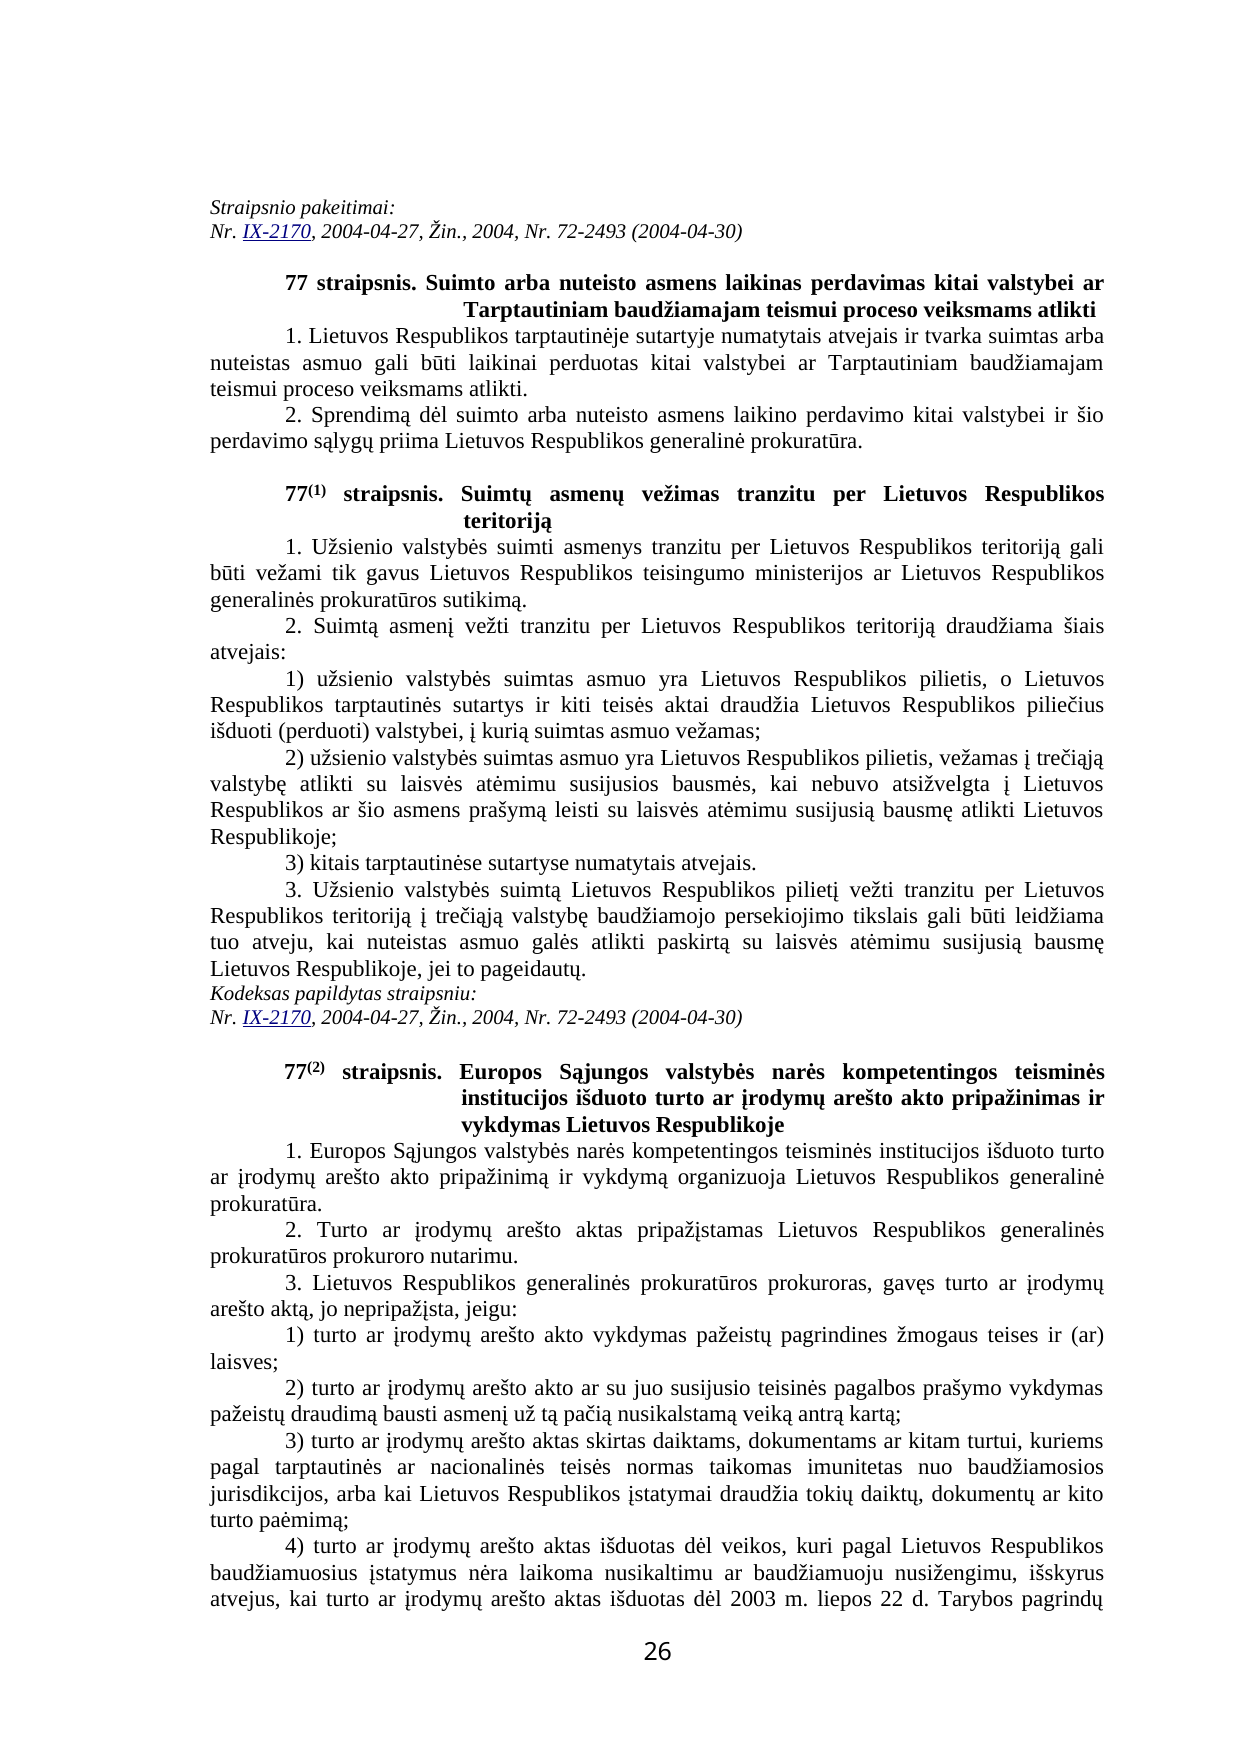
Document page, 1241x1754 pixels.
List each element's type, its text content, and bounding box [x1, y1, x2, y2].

text 3. Lietuvos Respublikos generalinės prokuratūros prokuroras, gavęs turto ar įrodymų arešto aktą, jo nepripažįsta, jeigu: [210, 1269, 1106, 1321]
text 77(1) straipsnis. Suimtų asmenų vežimas tranzitu per Lietuvos Respublikos teritoriją [285, 480, 1106, 533]
text 4) turto ar įrodymų arešto aktas išduotas dėl veikos, kuri pagal Lietuvos Respublikos baudžiamuosius įstatymus nėra laikoma nusikaltimu ar baudžiamuoju nusižengimu, išskyrus atvejus, kai turto ar įrodymų arešto aktas išduotas dėl 2003 m. liepos 22 d. Tarybos pagrindų [210, 1532, 1106, 1611]
text Nr. IX-2170, 2004-04-27, Žin., 2004, Nr. 72-2493 (2004-04-30) [210, 1005, 1106, 1029]
text 2. Sprendimą dėl suimto arba nuteisto asmens laikino perdavimo kitai valstybei ir šio perdavimo sąlygų priima Lietuvos Respublikos generalinė prokuratūra. [210, 401, 1106, 454]
text 1) užsienio valstybės suimtas asmuo yra Lietuvos Respublikos pilietis, o Lietuvos Respublikos tarptautinės sutartys ir kiti teisės aktai draudžia Lietuvos Respublikos piliečius išduoti (perduoti) valstybei, į kurią suimtas asmuo vežamas; [210, 665, 1106, 744]
text 2) užsienio valstybės suimtas asmuo yra Lietuvos Respublikos pilietis, vežamas į trečiąją valstybę atlikti su laisvės atėmimu susijusios bausmės, kai nebuvo atsižvelgta į Lietuvos Respublikos ar šio asmens prašymą leisti su laisvės atėmimu susijusią bausmę atlikti Lietuvos Respublikoje; [210, 744, 1106, 849]
text 77(2) straipsnis. Europos Sąjungos valstybės narės kompetentingos teisminės institucijos išduoto turto ar įrodymų arešto akto pripažinimas ir vykdymas Lietuvos Respublikoje [284, 1058, 1106, 1137]
text Nr. IX-2170, 2004-04-27, Žin., 2004, Nr. 72-2493 (2004-04-30) [210, 219, 1106, 243]
text 3) kitais tarptautinėse sutartyse numatytais atvejais. [210, 849, 1106, 876]
text 1. Užsienio valstybės suimti asmenys tranzitu per Lietuvos Respublikos teritoriją gali būti vežami tik gavus Lietuvos Respublikos teisingumo ministerijos ar Lietuvos Respublikos generalinės prokuratūros sutikimą. [210, 533, 1106, 612]
text 2. Suimtą asmenį vežti tranzitu per Lietuvos Respublikos teritoriją draudžiama šiais atvejais: [210, 612, 1106, 665]
text Kodeksas papildytas straipsniu: [210, 981, 1106, 1005]
text 1. Lietuvos Respublikos tarptautinėje sutartyje numatytais atvejais ir tvarka suimtas arba nuteistas asmuo gali būti laikinai perduotas kitai valstybei ar Tarptautiniam baudžiamajam teismui proceso veiksmams atlikti. [210, 322, 1106, 401]
text 77 straipsnis. Suimto arba nuteisto asmens laikinas perdavimas kitai valstybei ar Tarptautiniam baudžiamajam teismui proceso veiksmams atlikti [285, 269, 1106, 322]
text 1. Europos Sąjungos valstybės narės kompetentingos teisminės institucijos išduoto turto ar įrodymų arešto akto pripažinimą ir vykdymą organizuoja Lietuvos Respublikos generalinė prokuratūra. [210, 1137, 1106, 1216]
text 2) turto ar įrodymų arešto akto ar su juo susijusio teisinės pagalbos prašymo vykdymas pažeistų draudimą bausti asmenį už tą pačią nusikalstamą veiką antrą kartą; [210, 1374, 1106, 1427]
text Straipsnio pakeitimai: [210, 195, 1106, 219]
text 3. Užsienio valstybės suimtą Lietuvos Respublikos pilietį vežti tranzitu per Lietuvos Respublikos teritoriją į trečiąją valstybę baudžiamojo persekiojimo tikslais gali būti leidžiama tuo atveju, kai nuteistas asmuo galės atlikti paskirtą su laisvės atėmimu susijusią bausmę Lietuvos Respublikoje, jei to pageidautų. [210, 876, 1106, 981]
text 1) turto ar įrodymų arešto akto vykdymas pažeistų pagrindines žmogaus teises ir (ar) laisves; [210, 1321, 1106, 1374]
text 2. Turto ar įrodymų arešto aktas pripažįstamas Lietuvos Respublikos generalinės prokuratūros prokuroro nutarimu. [210, 1216, 1106, 1269]
text 3) turto ar įrodymų arešto aktas skirtas daiktams, dokumentams ar kitam turtui, kuriems pagal tarptautinės ar nacionalinės teisės normas taikomas imunitetas nuo baudžiamosios jurisdikcijos, arba kai Lietuvos Respublikos įstatymai draudžia tokių daiktų, dokumentų ar kito turto paėmimą; [210, 1427, 1106, 1532]
